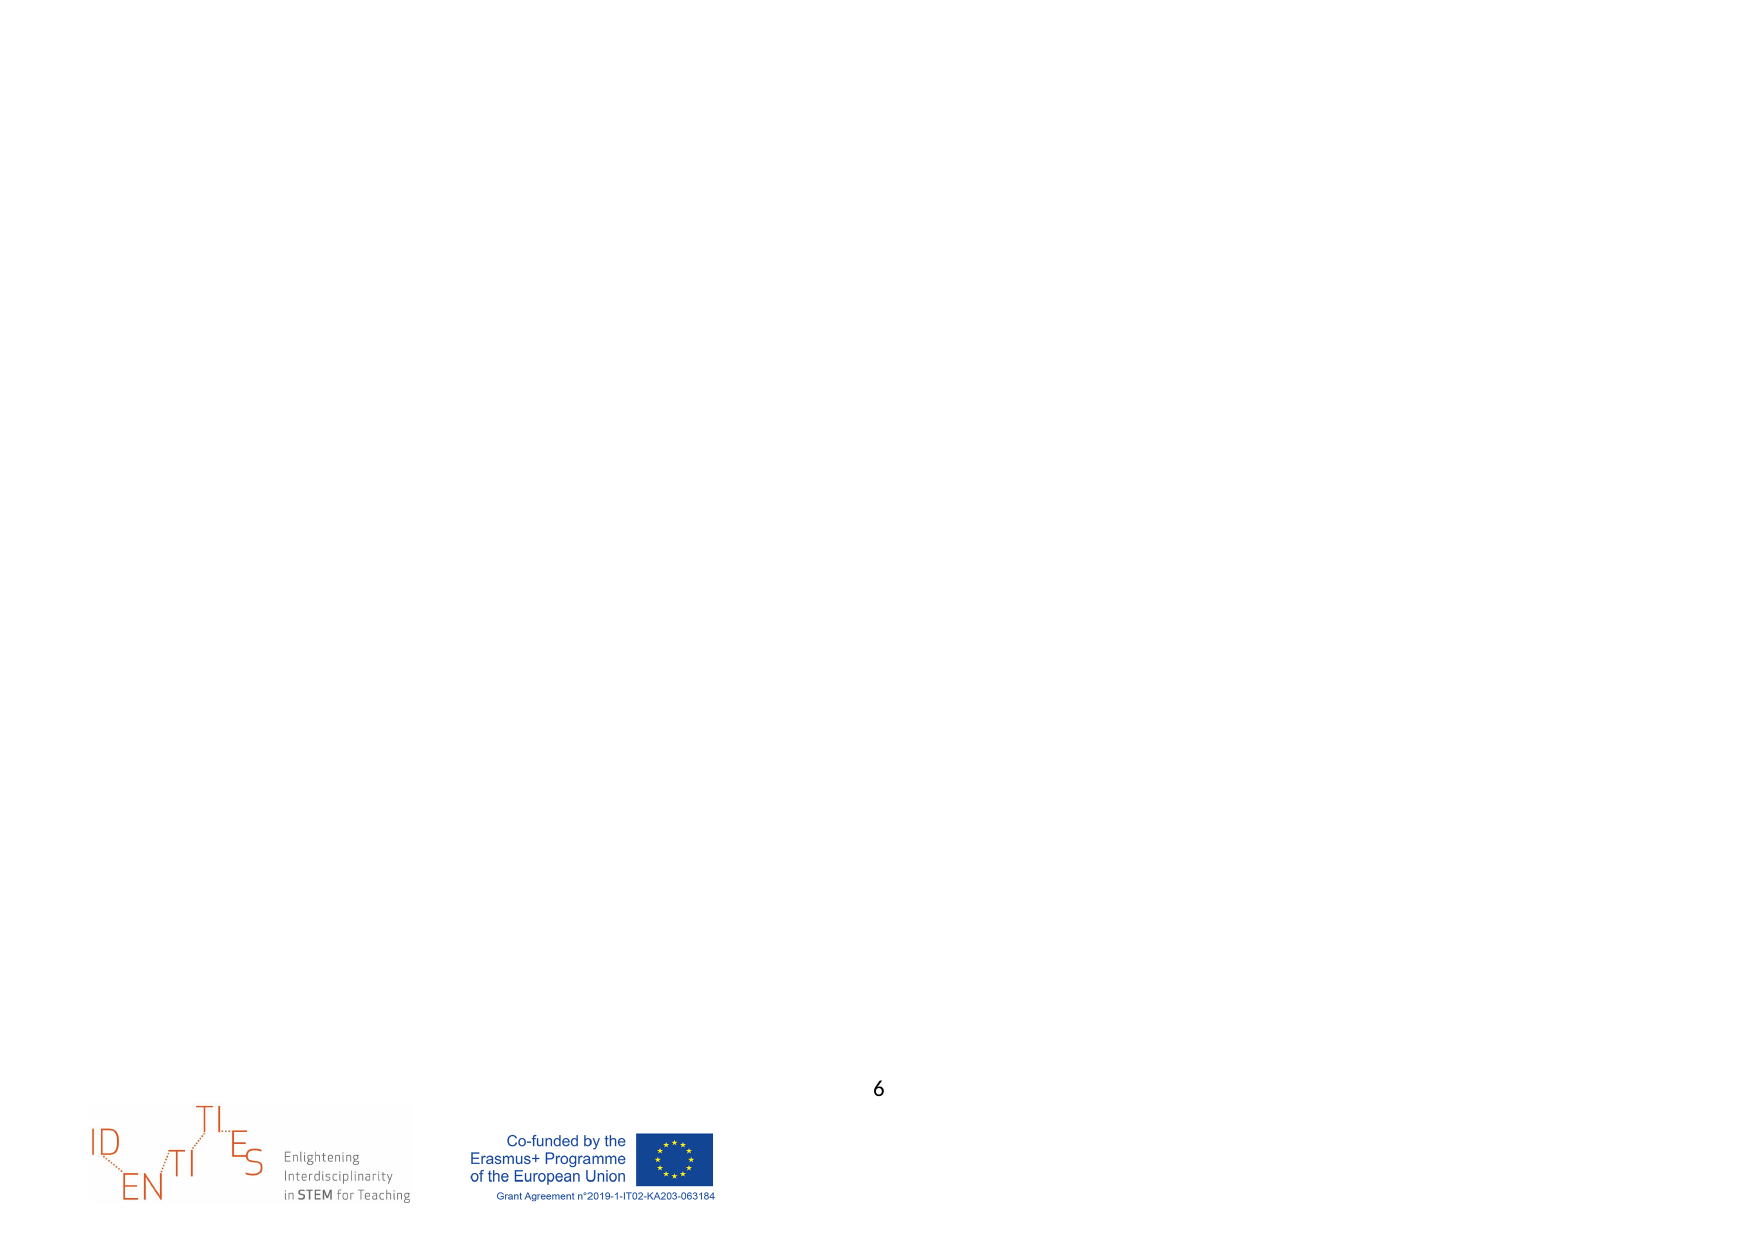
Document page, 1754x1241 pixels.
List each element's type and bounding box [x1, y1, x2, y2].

picture [465, 1131, 716, 1205]
picture [88, 1102, 414, 1205]
